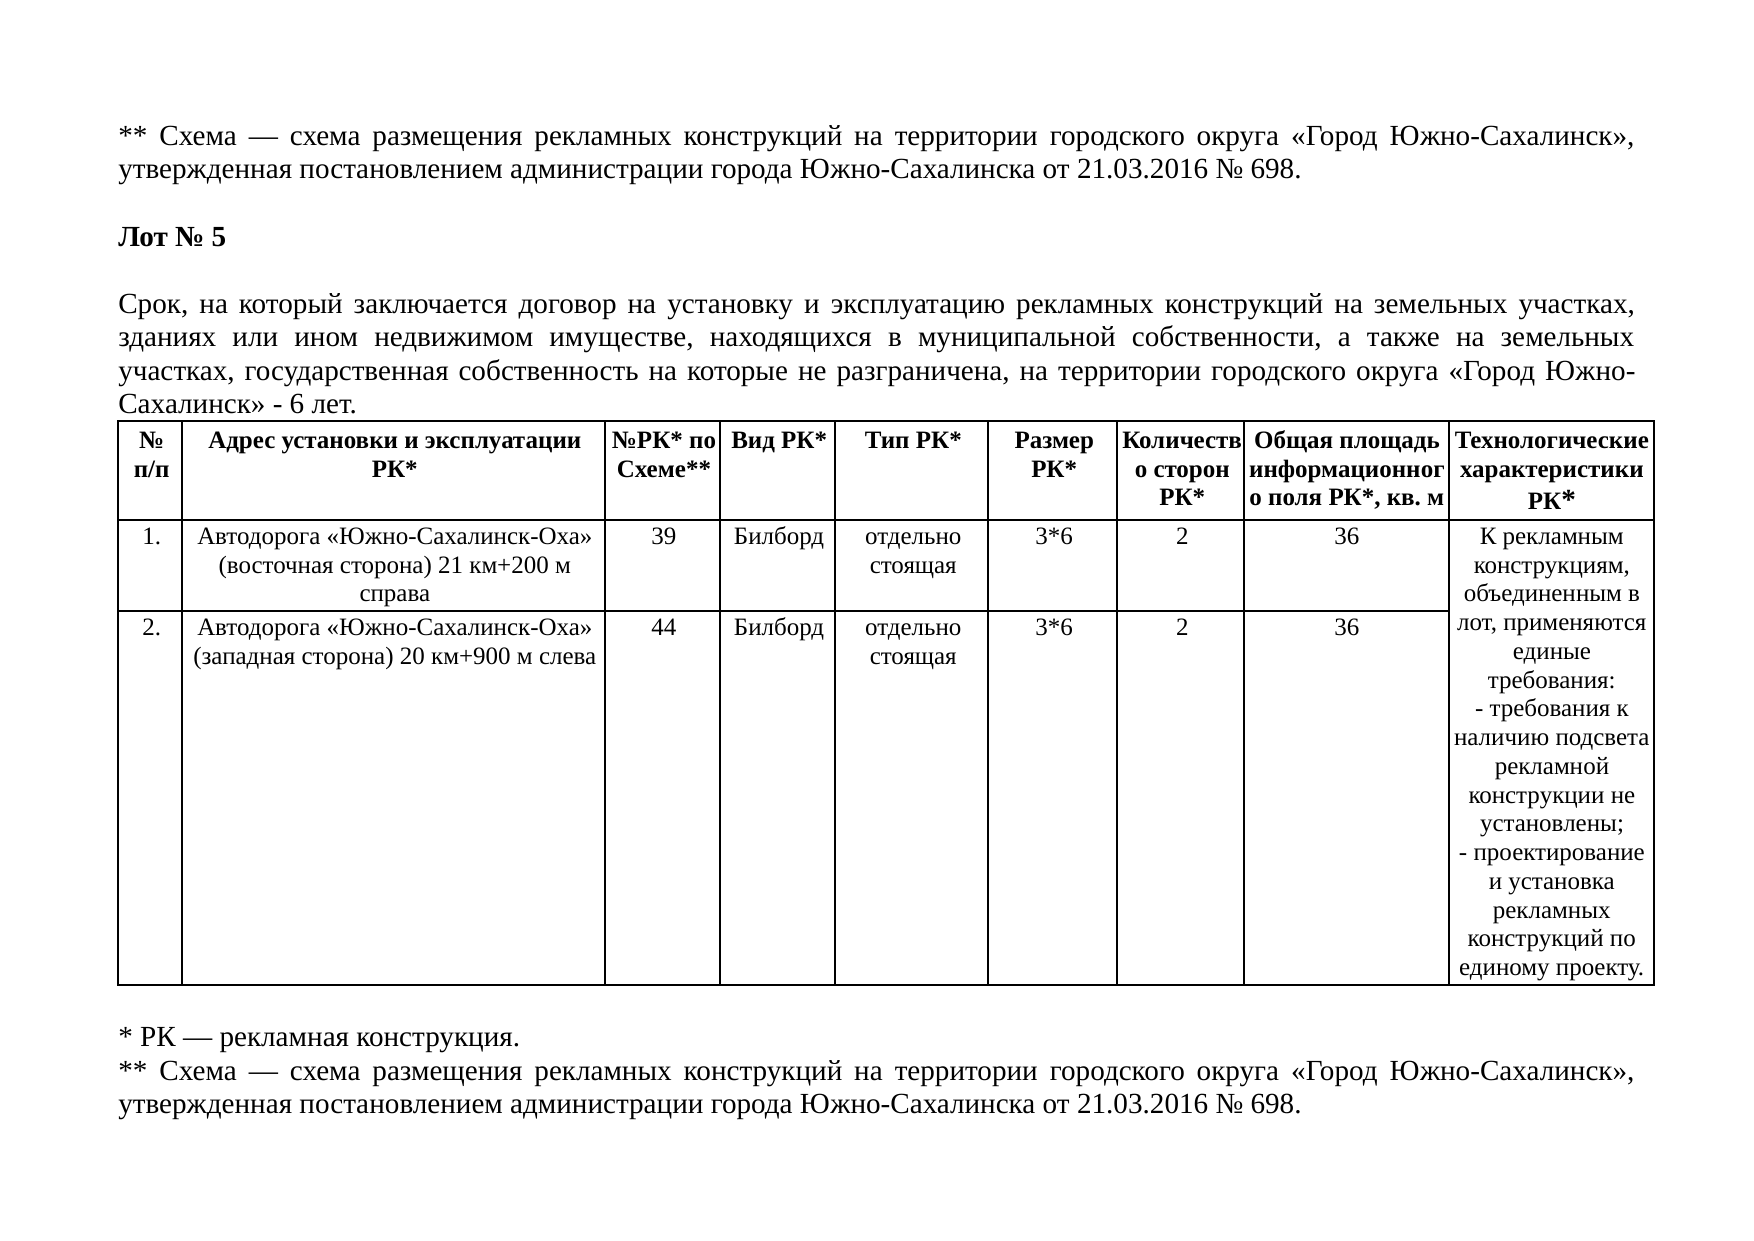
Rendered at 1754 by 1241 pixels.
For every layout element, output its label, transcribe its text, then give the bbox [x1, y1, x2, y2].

table_cell 3*6 [989, 612, 1116, 984]
table_header Технологические характеристики РК* [1450, 422, 1653, 519]
table_cell 2 [1118, 521, 1243, 610]
table_header Количество сторон РК* [1118, 422, 1243, 519]
table_header Адрес установки и эксплуатации РК* [183, 422, 604, 519]
table_cell 2. [119, 612, 181, 984]
table_cell Билборд [721, 612, 834, 984]
table_cell Автодорога «Южно-Сахалинск-Оха» (западная сторона) 20 км+900 м слева [183, 612, 604, 984]
table_header Тип РК* [836, 422, 987, 519]
text Срок, на который заключается договор на установку и эксплуатацию рекламных конструкций на земельных участках, зданиях или ином недвижимом имуществе, находящихся в муниципальной собственности, а также на земельных участках, государственная собственность на которые не разграничена, на территории городского округа «Город Южно-Сахалинск» - 6 лет. [118, 286, 1636, 420]
text Лот № 5 [118, 219, 1636, 252]
table_cell 39 [606, 521, 719, 610]
table_cell 36 [1245, 612, 1448, 984]
table_cell отдельно стоящая [836, 612, 987, 984]
table_cell Билборд [721, 521, 834, 610]
table_cell 3*6 [989, 521, 1116, 610]
table_header № п/п [119, 422, 181, 519]
text ** Схема — схема размещения рекламных конструкций на территории городского округа «Город Южно-Сахалинск», утвержденная постановлением администрации города Южно-Сахалинска от 21.03.2016 № 698. [118, 1053, 1636, 1120]
text ** Схема — схема размещения рекламных конструкций на территории городского округа «Город Южно-Сахалинск», утвержденная постановлением администрации города Южно-Сахалинска от 21.03.2016 № 698. [118, 118, 1636, 185]
table_cell 44 [606, 612, 719, 984]
table_cell 36 [1245, 521, 1448, 610]
table_header Общая площадь информационного поля РК*, кв. м [1245, 422, 1448, 519]
table_header №РК* по Схеме** [606, 422, 719, 519]
table_cell 1. [119, 521, 181, 610]
text * РК — рекламная конструкция. [118, 1019, 1636, 1053]
table_cell отдельно стоящая [836, 521, 987, 610]
table_cell 2 [1118, 612, 1243, 984]
table_cell Автодорога «Южно-Сахалинск-Оха» (восточная сторона) 21 км+200 м справа [183, 521, 604, 610]
table_header Размер РК* [989, 422, 1116, 519]
table_cell К рекламным конструкциям, объединенным в лот, применяются единые требования: - требования к наличию подсвета рекламной конструкции не установлены; - проектирование и установка рекламных конструкций по единому проекту. [1450, 521, 1653, 984]
table_header Вид РК* [721, 422, 834, 519]
